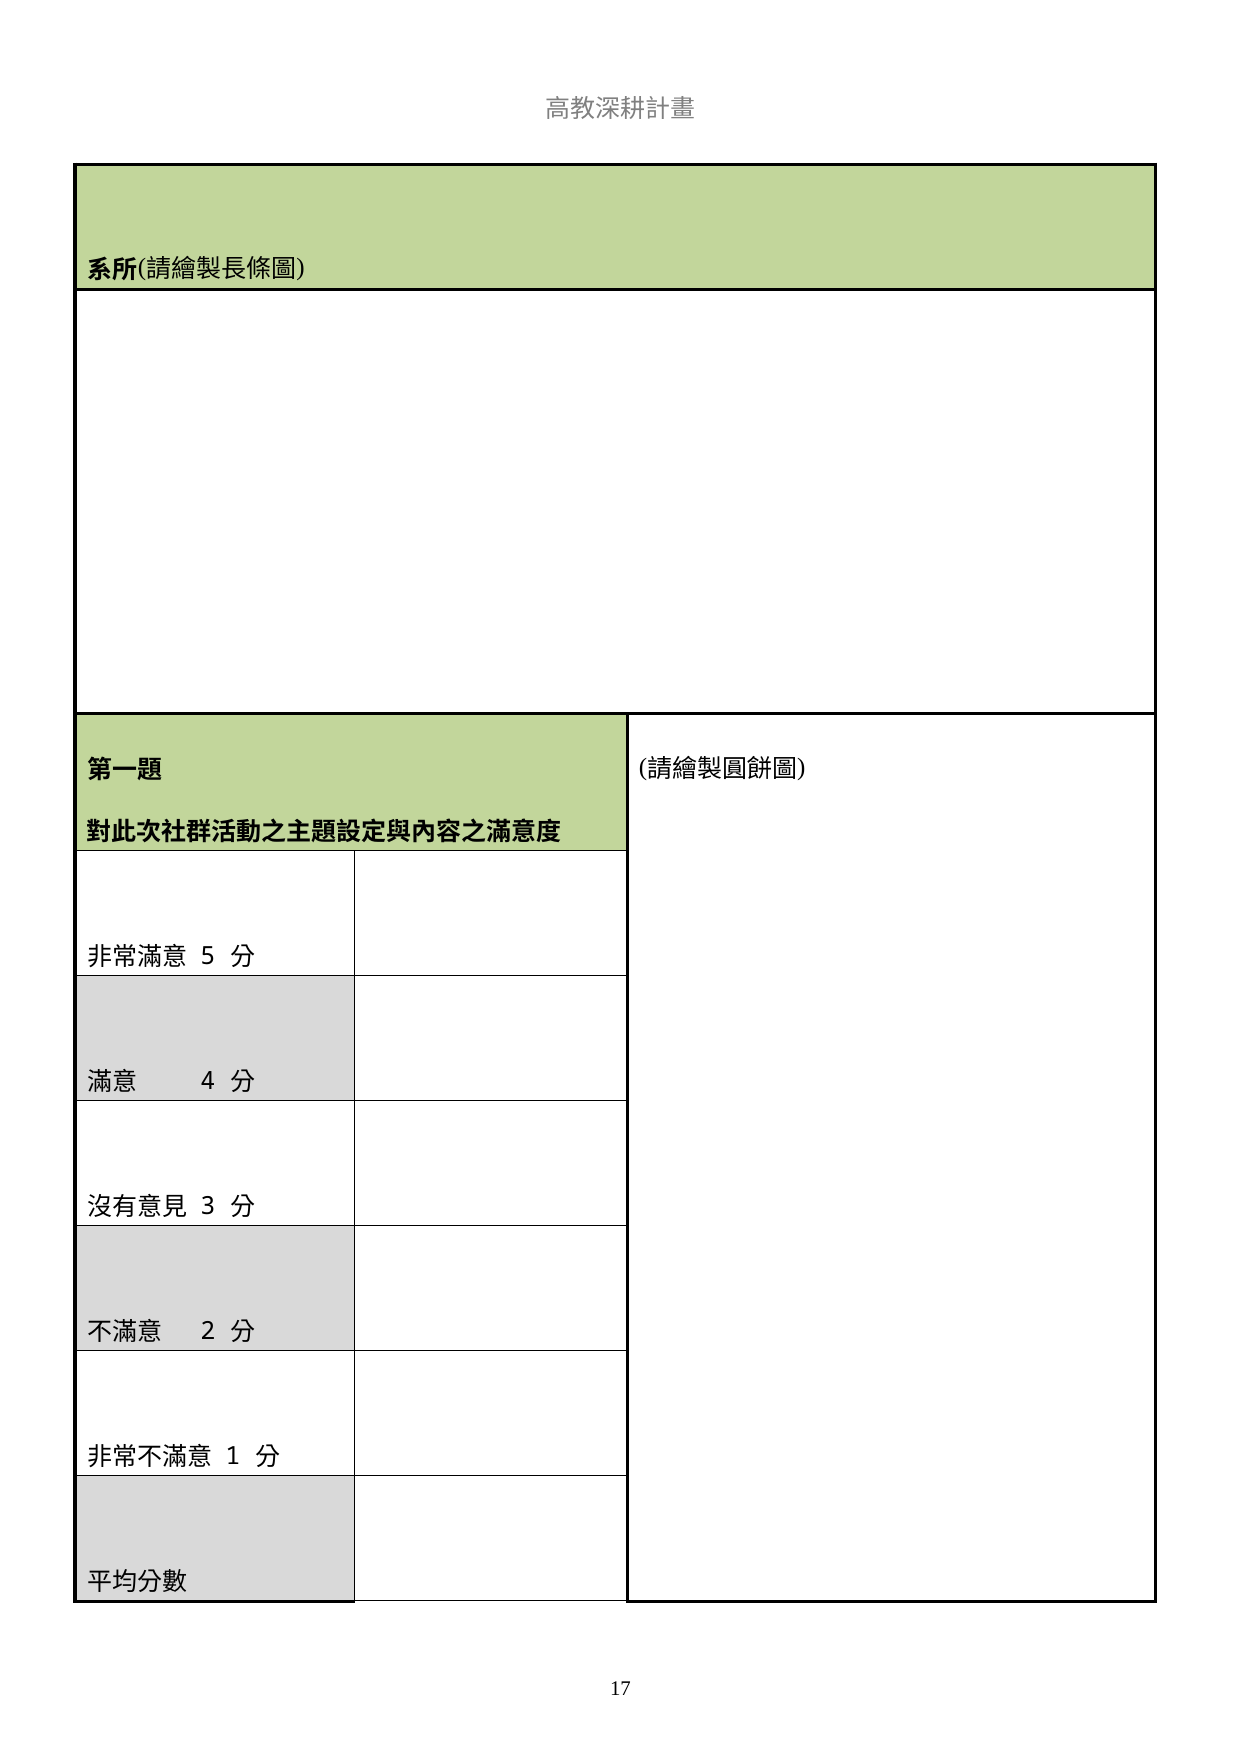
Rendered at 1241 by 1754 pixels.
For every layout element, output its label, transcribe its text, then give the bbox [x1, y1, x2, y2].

table_cell 非常不滿意 1 分 [77, 1351, 354, 1475]
table_cell [355, 976, 626, 1100]
table_cell 第一題 對此次社群活動之主題設定與內容之滿意度 [77, 715, 626, 850]
table_cell [77, 291, 1154, 712]
table_cell [355, 1101, 626, 1225]
table_cell (請繪製圓餅圖) [629, 715, 1154, 1600]
table_cell [355, 1351, 626, 1475]
table_cell 沒有意見 3 分 [77, 1101, 354, 1225]
table_cell [355, 1476, 626, 1600]
table_cell 系所(請繪製長條圖) [77, 166, 1154, 288]
table_cell [355, 851, 626, 975]
table_cell 不滿意 2 分 [77, 1226, 354, 1350]
table_cell 平均分數 [77, 1476, 354, 1600]
table_cell 滿意 4 分 [77, 976, 354, 1100]
table_cell [355, 1226, 626, 1350]
table_cell 非常滿意 5 分 [77, 851, 354, 975]
